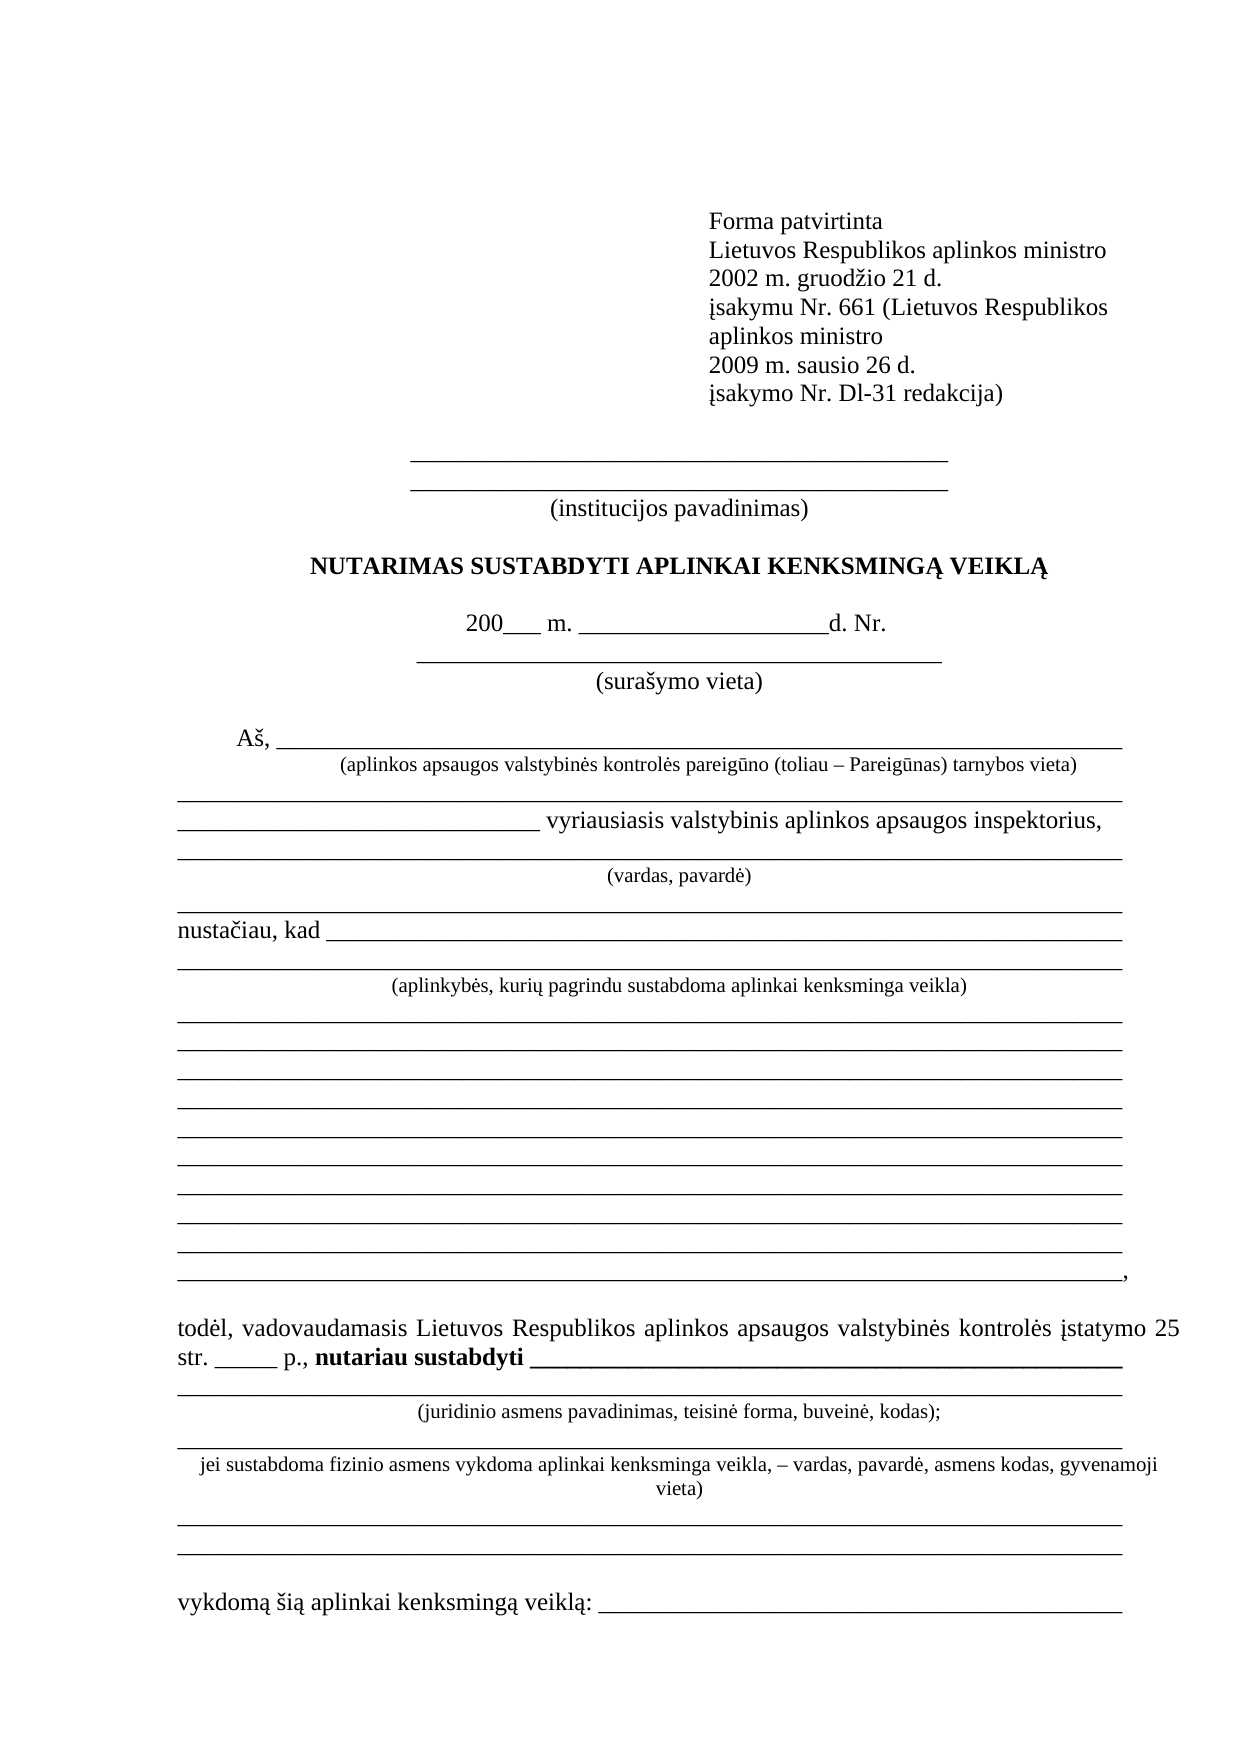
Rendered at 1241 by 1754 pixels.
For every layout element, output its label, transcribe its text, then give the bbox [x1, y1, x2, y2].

text NUTARIMAS SUSTABDYTI APLINKAI KENKSMINGĄ VEIKLĄ [177, 551, 1181, 580]
text jei sustabdoma fizinio asmens vykdoma aplinkai kenksminga veikla, – vardas, pavardė, asmens kodas, gyvenamoji vieta) [177, 1452, 1181, 1500]
text nustačiau, kad [177, 915, 1181, 944]
text (aplinkos apsaugos valstybinės kontrolės pareigūno (toliau – Pareigūnas) tarnybos vieta) [177, 752, 1181, 776]
text _ [177, 1227, 1181, 1256]
text (juridinio asmens pavadinimas, teisinė forma, buveinė, kodas); [177, 1399, 1181, 1423]
text _ , [177, 1256, 1181, 1284]
text ___________________________________________ [177, 465, 1181, 493]
text _ [177, 834, 1181, 862]
text _ [177, 1026, 1181, 1054]
text _ [177, 944, 1181, 973]
text 2002 m. gruodžio 21 d. [177, 263, 1181, 292]
text (aplinkybės, kurių pagrindu sustabdoma aplinkai kenksminga veikla) [177, 973, 1181, 997]
text vykdomą šią aplinkai kenksmingą veiklą: [177, 1587, 1181, 1615]
text Aš, [177, 723, 1181, 752]
text __________________________________________ [177, 637, 1181, 666]
text 200___ m. ____________________d. Nr. [177, 608, 1181, 637]
text _ [177, 1083, 1181, 1112]
text Forma patvirtinta [177, 206, 1181, 235]
text (vardas, pavardė) [177, 862, 1181, 887]
text _ [177, 1371, 1181, 1399]
text 2009 m. sausio 26 d. [177, 350, 1181, 378]
text todėl, vadovaudamasis Lietuvos Respublikos aplinkos apsaugos valstybinės kontrolės įstatymo 25 str. _____ p., nutariau sustabdyti [177, 1313, 1181, 1371]
text _ [177, 1423, 1181, 1452]
text ___________________________________________ [177, 436, 1181, 465]
text (surašymo vieta) [177, 666, 1181, 695]
text _ [177, 1500, 1181, 1529]
text _ [177, 1198, 1181, 1227]
text _ [177, 776, 1181, 805]
text _____________________________ vyriausiasis valstybinis aplinkos apsaugos inspektorius, [177, 805, 1181, 834]
text _ [177, 997, 1181, 1026]
text įsakymo Nr. Dl-31 redakcija) [177, 378, 1181, 407]
text įsakymu Nr. 661 (Lietuvos Respublikos [177, 292, 1181, 321]
text (institucijos pavadinimas) [177, 493, 1181, 522]
text _ [177, 887, 1181, 915]
text Lietuvos Respublikos aplinkos ministro [177, 235, 1181, 263]
text _ [177, 1169, 1181, 1198]
text _ [177, 1141, 1181, 1169]
text _ [177, 1112, 1181, 1141]
text _ [177, 1054, 1181, 1083]
text aplinkos ministro [177, 321, 1181, 350]
text _ [177, 1529, 1181, 1558]
